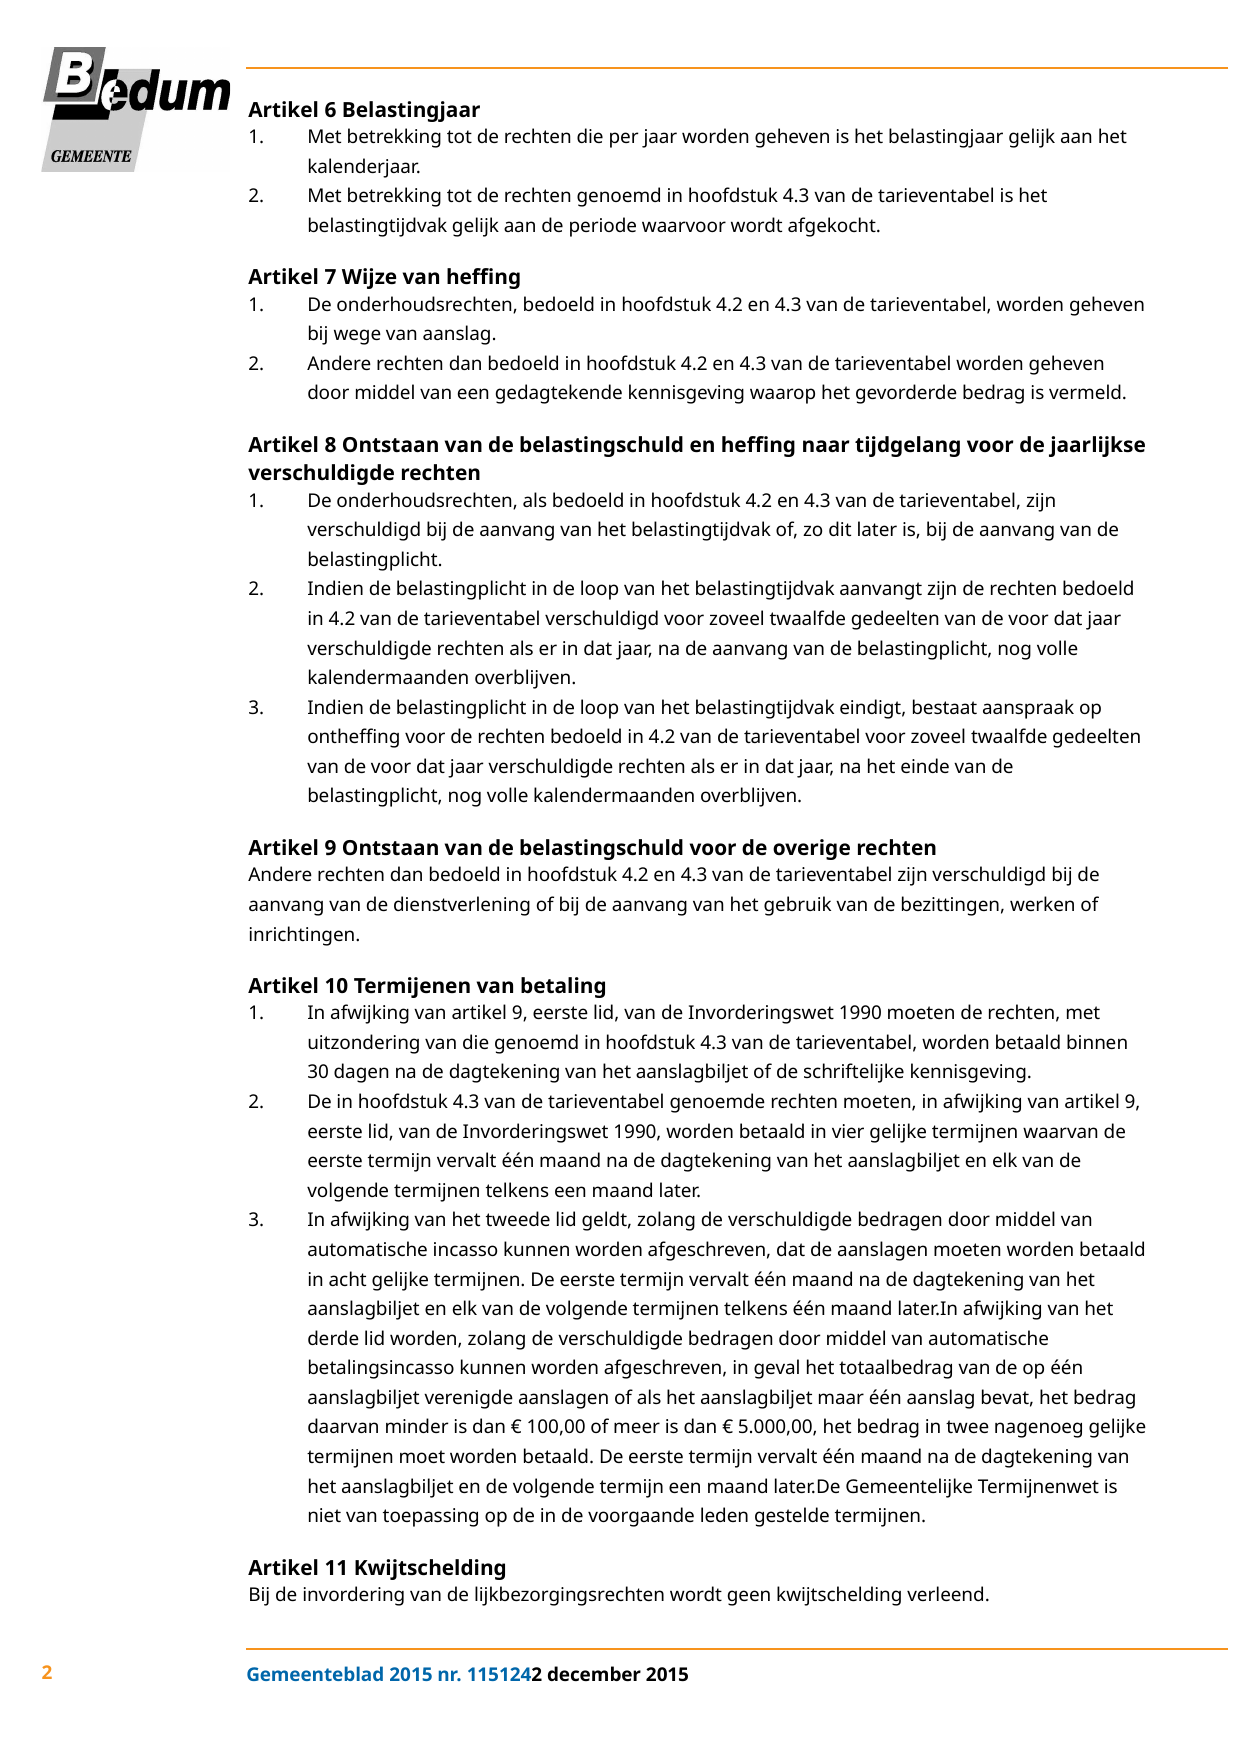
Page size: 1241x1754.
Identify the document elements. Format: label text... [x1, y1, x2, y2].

list Met betrekking tot de rechten genoemd in hoofdstuk 4.3 van de tarieventabel is het belastingtijdvak gelijk aan de periode waarvoor wordt afgekocht. [248, 182, 1152, 238]
list De in hoofdstuk 4.3 van de tarieventabel genoemde rechten moeten, in afwijking van artikel 9, eerste lid, van de Invorderingswet 1990, worden betaald in vier gelijke termijnen waarvan de eerste termijn vervalt één maand na de dagtekening van het aanslagbiljet en elk van de volgende termijnen telkens een maand later. [248, 1088, 1152, 1203]
text Artikel 7 Wijze van heffing [248, 262, 1152, 291]
list In afwijking van het tweede lid geldt, zolang de verschuldigde bedragen door middel van automatische incasso kunnen worden afgeschreven, dat de aanslagen moeten worden betaald in acht gelijke termijnen. De eerste termijn vervalt één maand na de dagtekening van het aanslagbiljet en elk van de volgende termijnen telkens één maand later.In afwijking van het derde lid worden, zolang de verschuldigde bedragen door middel van automatische betalingsincasso kunnen worden afgeschreven, in geval het totaalbedrag van de op één aanslagbiljet verenigde aanslagen of als het aanslagbiljet maar één aanslag bevat, het bedrag daarvan minder is dan € 100,00 of meer is dan € 5.000,00, het bedrag in twee nagenoeg gelijke termijnen moet worden betaald. De eerste termijn vervalt één maand na de dagtekening van het aanslagbiljet en de volgende termijn een maand later.De Gemeentelijke Termijnenwet is niet van toepassing op de in de voorgaande leden gestelde termijnen. [248, 1207, 1152, 1528]
picture [41, 47, 231, 172]
list Met betrekking tot de rechten die per jaar worden geheven is het belastingjaar gelijk aan het kalenderjaar. [248, 123, 1152, 178]
list De onderhoudsrechten, als bedoeld in hoofdstuk 4.2 en 4.3 van de tarieventabel, zijn verschuldigd bij de aanvang van het belastingtijdvak of, zo dit later is, bij de aanvang van de belastingplicht. [248, 487, 1152, 572]
list Andere rechten dan bedoeld in hoofdstuk 4.2 en 4.3 van de tarieventabel worden geheven door middel van een gedagtekende kennisgeving waarop het gevorderde bedrag is vermeld. [248, 350, 1152, 405]
text Artikel 6 Belastingjaar [248, 95, 1152, 123]
text Artikel 10 Termijenen van betaling [248, 971, 1152, 999]
list De onderhoudsrechten, bedoeld in hoofdstuk 4.2 en 4.3 van de tarieventabel, worden geheven bij wege van aanslag. [248, 291, 1152, 346]
list Indien de belastingplicht in de loop van het belastingtijdvak aanvangt zijn de rechten bedoeld in 4.2 van de tarieventabel verschuldigd voor zoveel twaalfde gedeelten van de voor dat jaar verschuldigde rechten als er in dat jaar, na de aanvang van de belastingplicht, nog volle kalendermaanden overblijven. [248, 576, 1152, 690]
list Indien de belastingplicht in de loop van het belastingtijdvak eindigt, bestaat aanspraak op ontheffing voor de rechten bedoeld in 4.2 van de tarieventabel voor zoveel twaalfde gedeelten van de voor dat jaar verschuldigde rechten als er in dat jaar, na het einde van de belastingplicht, nog volle kalendermaanden overblijven. [248, 694, 1152, 808]
list In afwijking van artikel 9, eerste lid, van de Invorderingswet 1990 moeten de rechten, met uitzondering van die genoemd in hoofdstuk 4.3 van de tarieventabel, worden betaald binnen 30 dagen na de dagtekening van het aanslagbiljet of de schriftelijke kennisgeving. [248, 999, 1152, 1084]
text Andere rechten dan bedoeld in hoofdstuk 4.2 en 4.3 van de tarieventabel zijn verschuldigd bij de aanvang van de dienstverlening of bij de aanvang van het gebruik van de bezittingen, werken of inrichtingen. [248, 862, 1152, 946]
text Artikel 9 Ontstaan van de belastingschuld voor de overige rechten [248, 833, 1152, 862]
text Artikel 8 Ontstaan van de belastingschuld en heffing naar tijdgelang voor de jaarlijkse verschuldigde rechten [248, 430, 1152, 487]
text Artikel 11 Kwijtschelding [248, 1553, 1152, 1581]
text Bij de invordering van de lijkbezorgingsrechten wordt geen kwijtschelding verleend. [248, 1581, 1152, 1607]
